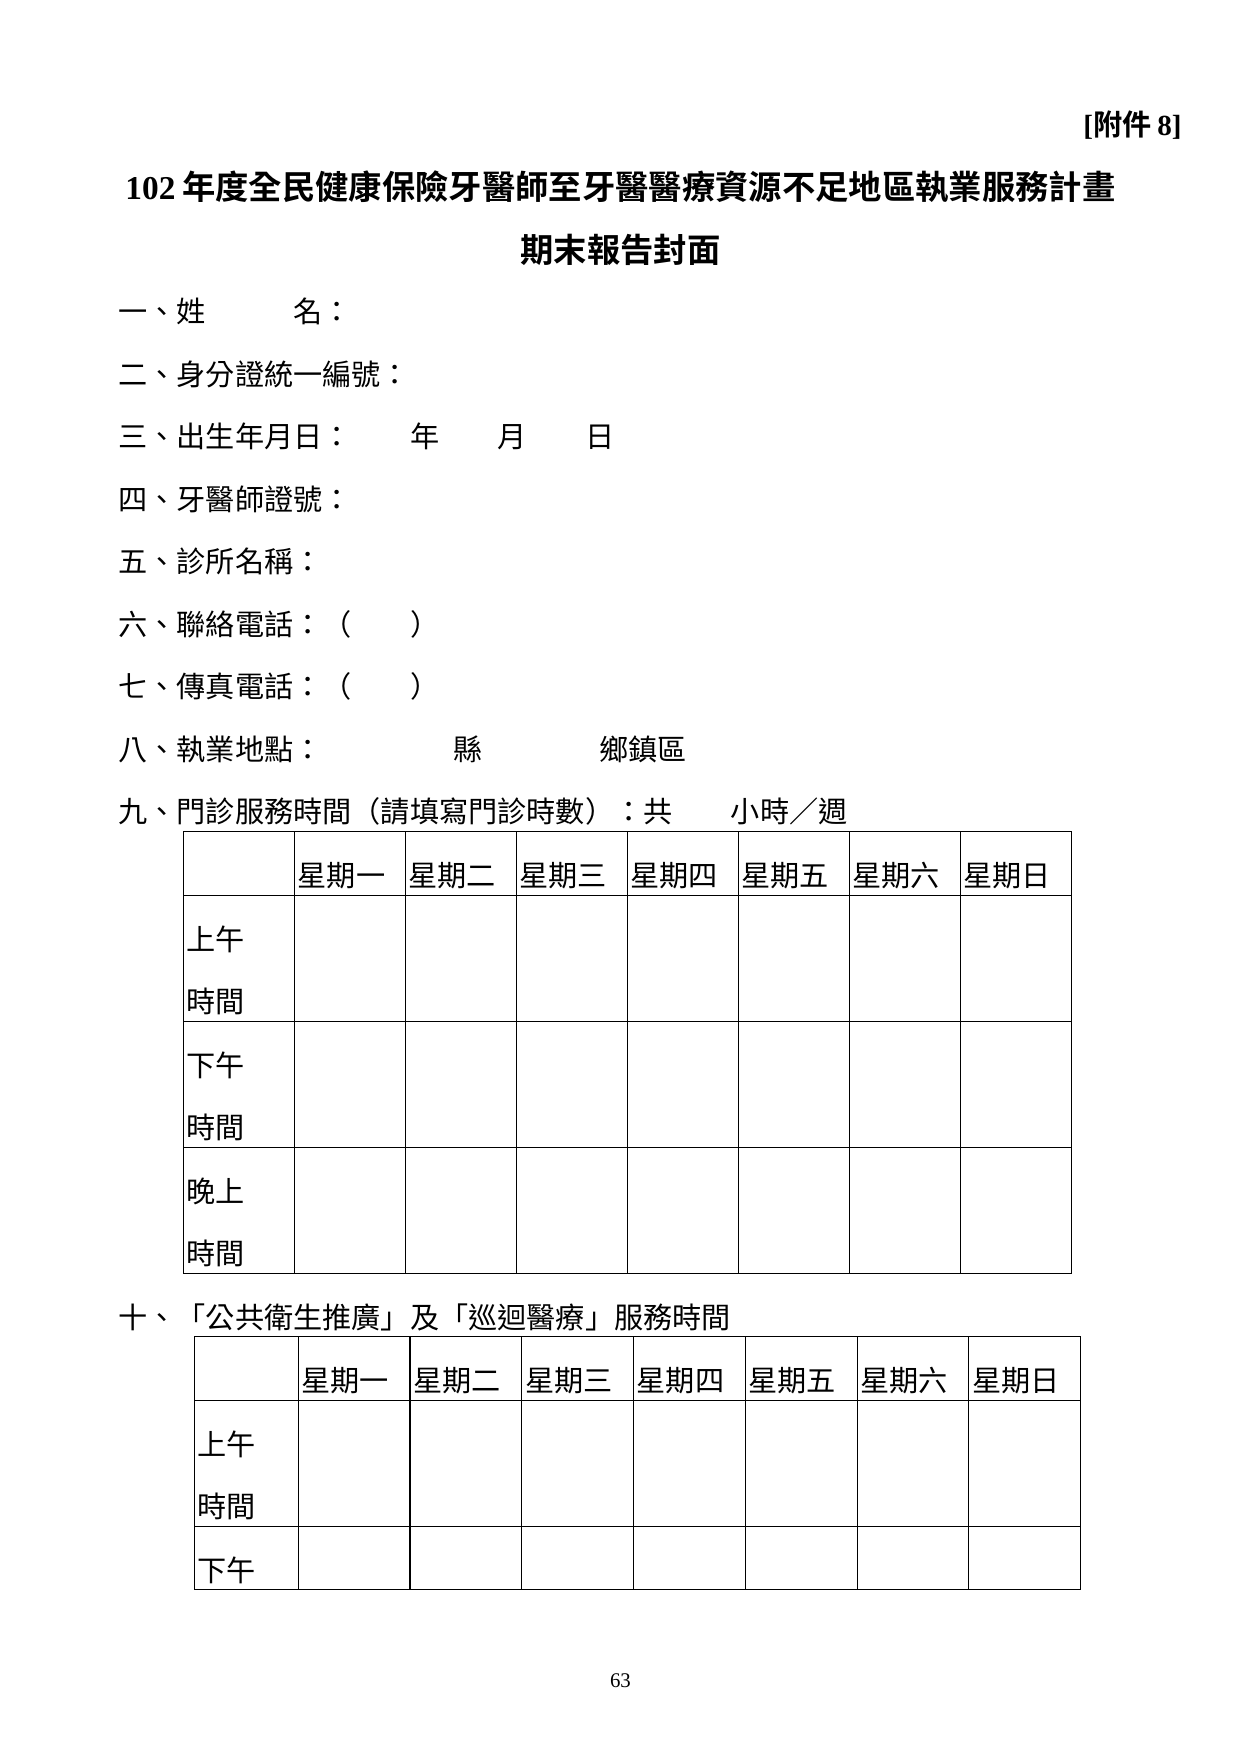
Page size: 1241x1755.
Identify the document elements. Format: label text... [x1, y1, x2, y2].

table_cell [411, 1401, 521, 1526]
table_cell [969, 1527, 1080, 1589]
table_cell [850, 896, 960, 1021]
table_cell [739, 1022, 849, 1147]
table_header 星期日 [969, 1337, 1080, 1400]
table_cell [739, 1148, 849, 1273]
text 102年度全民健康保險牙醫師至牙醫醫療資源不足地區執業服務計畫 期末報告封面 [118, 143, 1122, 268]
table_header 星期六 [858, 1337, 968, 1400]
table_cell [961, 1148, 1071, 1273]
table_header 星期日 [961, 832, 1071, 894]
text 四、牙醫師證號： [118, 456, 1122, 518]
table_cell [628, 896, 738, 1021]
table_cell [522, 1401, 633, 1526]
table_cell [858, 1527, 968, 1589]
table_header [184, 832, 294, 894]
table_header [195, 1337, 298, 1400]
table_cell [739, 896, 849, 1021]
table_cell 下午 時間 [184, 1022, 294, 1147]
text 二、身分證統一編號： [118, 331, 1122, 393]
table_cell [411, 1527, 521, 1589]
table_header 星期四 [628, 832, 738, 894]
text 六、聯絡電話：（ ） [118, 581, 1122, 643]
table_cell [961, 1022, 1071, 1147]
table_cell 上午 時間 [195, 1401, 298, 1526]
table_cell [517, 896, 627, 1021]
table_cell [850, 1022, 960, 1147]
table_cell [299, 1401, 409, 1526]
table_cell [634, 1527, 745, 1589]
text [附件8] [118, 81, 1181, 143]
text 五、診所名稱： [118, 518, 1122, 581]
table_cell [406, 1148, 516, 1273]
table_cell [406, 1022, 516, 1147]
text 八、執業地點： 縣 鄉鎮區 [118, 706, 1122, 768]
text 十、「公共衛生推廣」及「巡迴醫療」服務時間 [118, 1274, 1122, 1336]
table_cell [746, 1401, 857, 1526]
table_cell [628, 1148, 738, 1273]
table_header 星期六 [850, 832, 960, 894]
table_cell 晚上 時間 [184, 1148, 294, 1273]
table_cell 下午 [195, 1527, 298, 1589]
table_cell [969, 1401, 1080, 1526]
text 七、傳真電話：（ ） [118, 643, 1122, 706]
table_cell [746, 1527, 857, 1589]
table_header 星期三 [522, 1337, 633, 1400]
table_cell [850, 1148, 960, 1273]
text 九、門診服務時間（請填寫門診時數）：共 小時／週 [118, 768, 1122, 831]
table_header 星期二 [406, 832, 516, 894]
table_cell 上午 時間 [184, 896, 294, 1021]
table_cell [406, 896, 516, 1021]
table_cell [961, 896, 1071, 1021]
text 一、姓 名： [118, 268, 1122, 331]
table_cell [295, 1148, 405, 1273]
table_header 星期四 [634, 1337, 745, 1400]
table_header 星期三 [517, 832, 627, 894]
table_cell [858, 1401, 968, 1526]
table_cell [634, 1401, 745, 1526]
table_cell [517, 1148, 627, 1273]
text 三、出生年月日： 年 月 日 [118, 393, 1122, 456]
table_header 星期一 [295, 832, 405, 894]
table_cell [517, 1022, 627, 1147]
table_cell [295, 896, 405, 1021]
table_header 星期二 [411, 1337, 521, 1400]
table_cell [522, 1527, 633, 1589]
table_cell [628, 1022, 738, 1147]
table_cell [299, 1527, 409, 1589]
table_cell [295, 1022, 405, 1147]
table_header 星期一 [299, 1337, 409, 1400]
table_header 星期五 [739, 832, 849, 894]
table_header 星期五 [746, 1337, 857, 1400]
